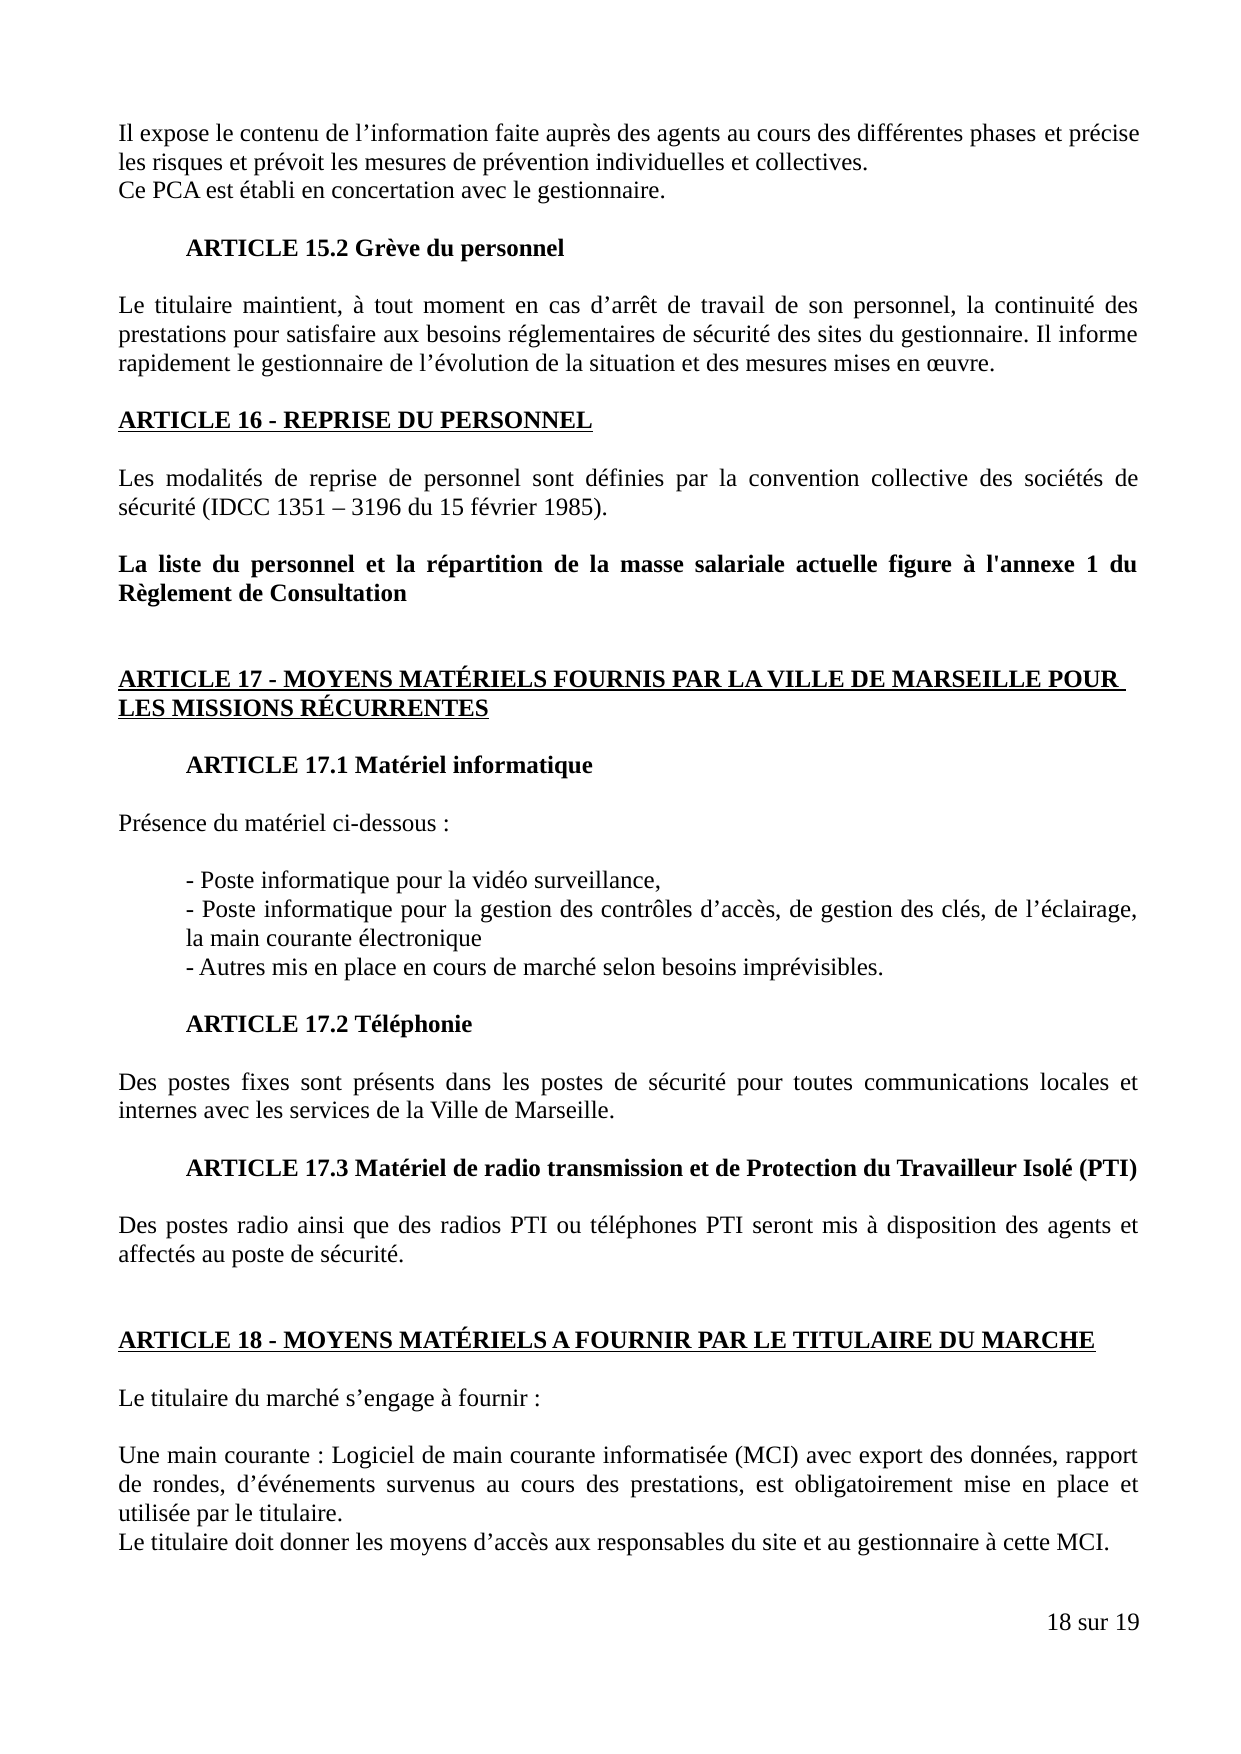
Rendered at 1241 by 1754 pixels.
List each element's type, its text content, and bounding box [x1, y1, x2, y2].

text - Poste informatique pour la vidéo surveillance, [186, 866, 1139, 894]
text ARTICLE 17.2 Téléphonie [118, 1009, 1139, 1038]
text Ce PCA est établi en concertation avec le gestionnaire. [118, 176, 1139, 204]
text Le titulaire maintient, à tout moment en cas d’arrêt de travail de son personnel, la continuité des prestations pour satisfaire aux besoins réglementaires de sécurité des sites du gestionnaire. Il informe rapidement le gestionnaire de l’évolution de la situation et des mesures mises en œuvre. [118, 291, 1139, 377]
text Des postes fixes sont présents dans les postes de sécurité pour toutes communications locales et internes avec les services de la Ville de Marseille. [118, 1067, 1139, 1124]
text La liste du personnel et la répartition de la masse salariale actuelle figure à l'annexe 1 du Règlement de Consultation [118, 549, 1139, 607]
text Il expose le contenu de l’information faite auprès des agents au cours des différentes phases et précise les risques et prévoit les mesures de prévention individuelles et collectives. [118, 118, 1139, 176]
text ARTICLE 17 - MOYENS MATÉRIELS FOURNIS PAR LA VILLE DE MARSEILLE POUR LES MISSIONS RÉCURRENTES [118, 664, 1139, 722]
text - Poste informatique pour la gestion des contrôles d’accès, de gestion des clés, de l’éclairage, la main courante électronique [186, 894, 1139, 952]
text - Autres mis en place en cours de marché selon besoins imprévisibles. [186, 952, 1139, 981]
text ARTICLE 16 - REPRISE DU PERSONNEL [118, 406, 1139, 434]
text ARTICLE 18 - MOYENS MATÉRIELS A FOURNIR PAR LE TITULAIRE DU MARCHE [118, 1326, 1139, 1354]
text ARTICLE 17.3 Matériel de radio transmission et de Protection du Travailleur Isolé (PTI) [118, 1153, 1139, 1182]
text Les modalités de reprise de personnel sont définies par la convention collective des sociétés de sécurité (IDCC 1351 – 3196 du 15 février 1985). [118, 463, 1139, 521]
text Une main courante : Logiciel de main courante informatisée (MCI) avec export des données, rapport de rondes, d’événements survenus au cours des prestations, est obligatoirement mise en place et utilisée par le titulaire. [118, 1441, 1139, 1527]
text ARTICLE 17.1 Matériel informatique [118, 751, 1139, 779]
text Présence du matériel ci-dessous : [118, 808, 1139, 837]
text ARTICLE 15.2 Grève du personnel [118, 233, 1139, 262]
text Des postes radio ainsi que des radios PTI ou téléphones PTI seront mis à disposition des agents et affectés au poste de sécurité. [118, 1211, 1139, 1268]
text Le titulaire doit donner les moyens d’accès aux responsables du site et au gestionnaire à cette MCI. [118, 1527, 1139, 1556]
text Le titulaire du marché s’engage à fournir : [118, 1383, 1139, 1412]
